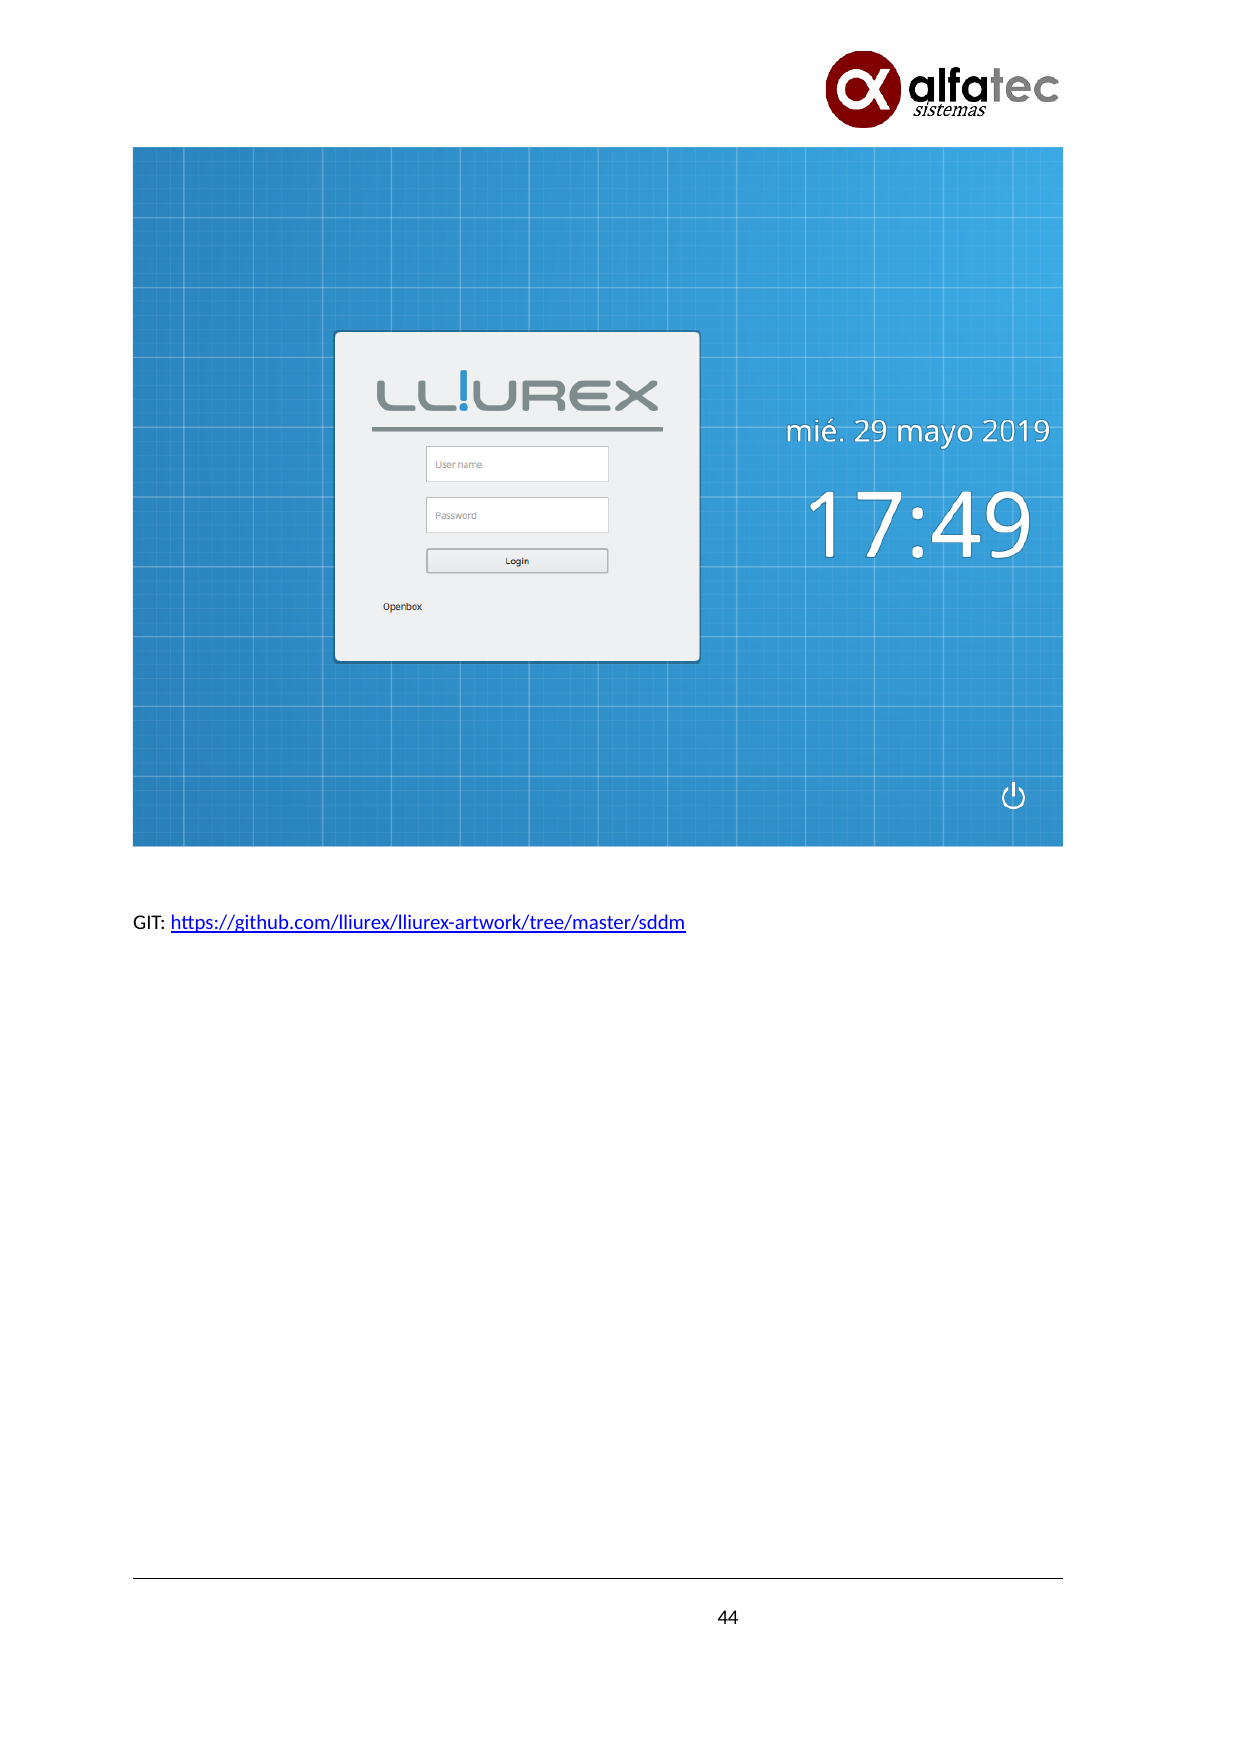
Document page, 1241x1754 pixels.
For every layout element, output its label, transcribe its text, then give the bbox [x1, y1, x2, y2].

text GIT: https://github.com/lliurex/lliurex-artwork/tree/master/sddm [133, 909, 1063, 935]
picture [132, 147, 1063, 847]
picture [825, 51, 1061, 128]
